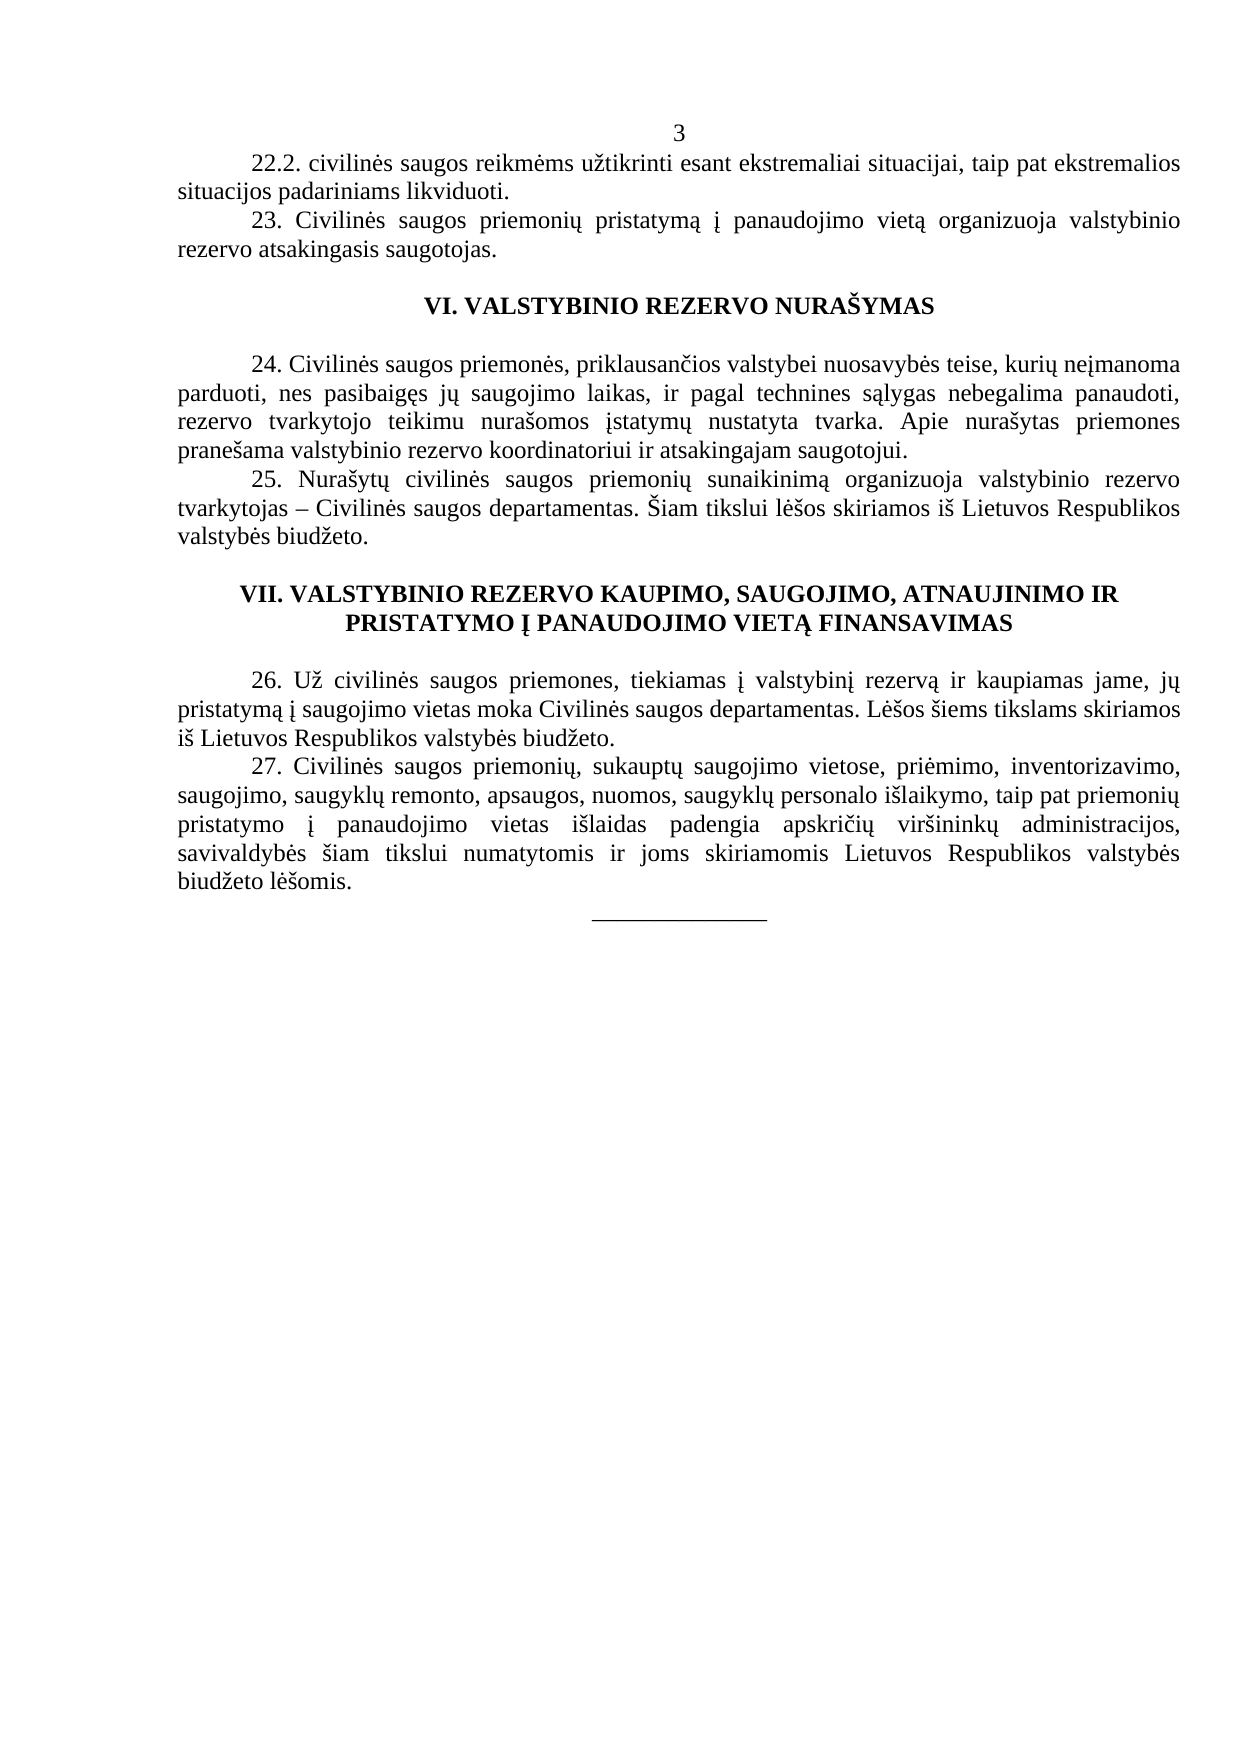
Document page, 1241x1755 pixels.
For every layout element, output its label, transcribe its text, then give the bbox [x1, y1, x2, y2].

text ______________ [177, 895, 1181, 924]
text VII. VALSTYBINIO REZERVO KAUPIMO, SAUGOJIMO, ATNAUJINIMO IR PRISTATYMO Į PANAUDOJIMO VIETĄ FINANSAVIMAS [177, 579, 1181, 636]
text 25. Nurašytų civilinės saugos priemonių sunaikinimą organizuoja valstybinio rezervo tvarkytojas – Civilinės saugos departamentas. Šiam tikslui lėšos skiriamos iš Lietuvos Respublikos valstybės biudžeto. [177, 464, 1181, 550]
text 27. Civilinės saugos priemonių, sukauptų saugojimo vietose, priėmimo, inventorizavimo, saugojimo, saugyklų remonto, apsaugos, nuomos, saugyklų personalo išlaikymo, taip pat priemonių pristatymo į panaudojimo vietas išlaidas padengia apskričių viršininkų administracijos, savivaldybės šiam tikslui numatytomis ir joms skiriamomis Lietuvos Respublikos valstybės biudžeto lėšomis. [177, 751, 1181, 895]
text 26. Už civilinės saugos priemones, tiekiamas į valstybinį rezervą ir kaupiamas jame, jų pristatymą į saugojimo vietas moka Civilinės saugos departamentas. Lėšos šiems tikslams skiriamos iš Lietuvos Respublikos valstybės biudžeto. [177, 665, 1181, 751]
text 23. Civilinės saugos priemonių pristatymą į panaudojimo vietą organizuoja valstybinio rezervo atsakingasis saugotojas. [177, 205, 1181, 263]
text 24. Civilinės saugos priemonės, priklausančios valstybei nuosavybės teise, kurių neįmanoma parduoti, nes pasibaigęs jų saugojimo laikas, ir pagal technines sąlygas nebegalima panaudoti, rezervo tvarkytojo teikimu nurašomos įstatymų nustatyta tvarka. Apie nurašytas priemones pranešama valstybinio rezervo koordinatoriui ir atsakingajam saugotojui. [177, 349, 1181, 464]
text VI. VALSTYBINIO REZERVO NURAŠYMAS [177, 291, 1181, 320]
text 22.2. civilinės saugos reikmėms užtikrinti esant ekstremaliai situacijai, taip pat ekstremalios situacijos padariniams likviduoti. [177, 148, 1181, 205]
